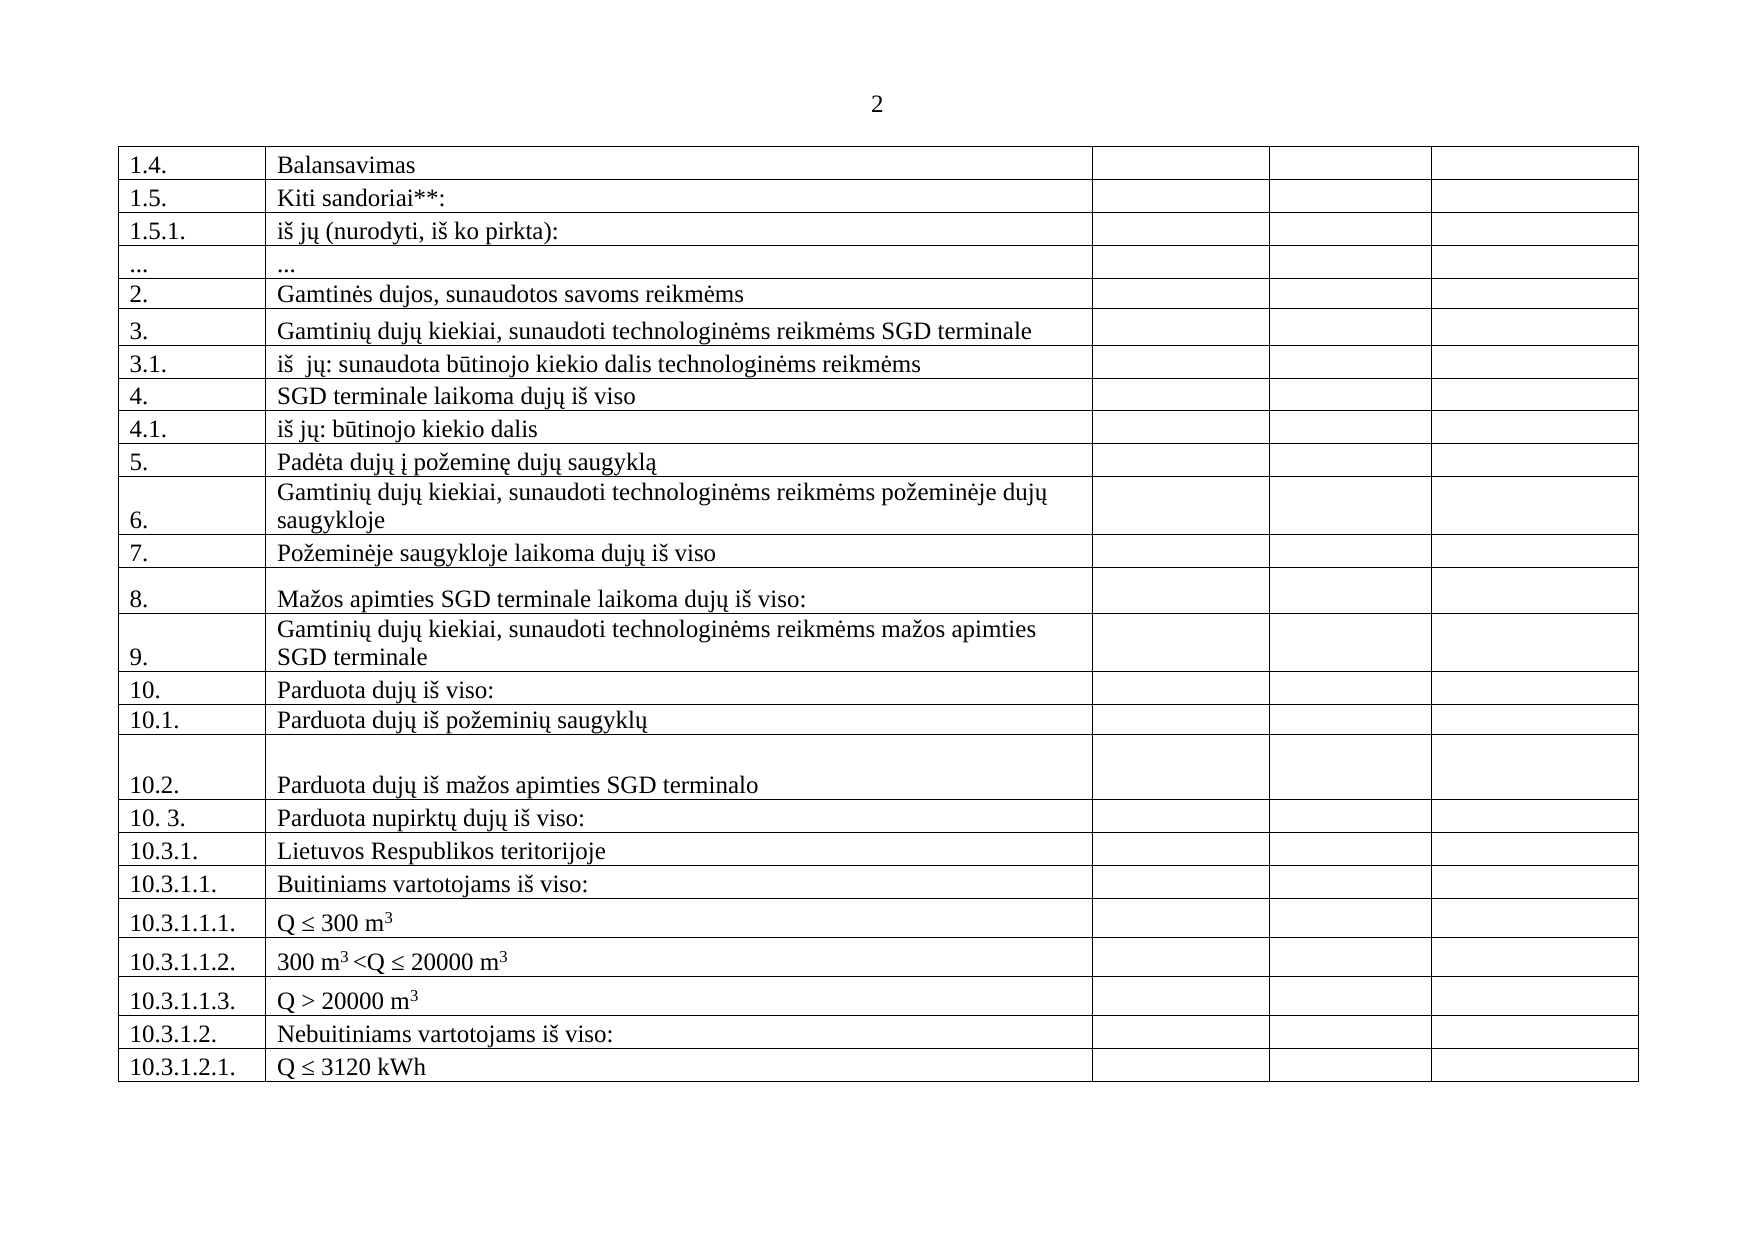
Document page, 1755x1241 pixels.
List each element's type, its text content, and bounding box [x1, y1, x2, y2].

table_cell 1.4. [119, 147, 265, 179]
table_cell [1093, 705, 1269, 734]
table_cell Parduota dujų iš viso: [266, 672, 1092, 704]
table_cell Balansavimas [266, 147, 1092, 179]
table_cell Kiti sandoriai**: [266, 180, 1092, 212]
table_cell 10.3.1.2. [119, 1016, 265, 1048]
table_cell [1270, 213, 1431, 244]
table_cell 10.3.1.1. [119, 866, 265, 898]
table_cell Požeminėje saugykloje laikoma dujų iš viso [266, 535, 1092, 567]
table_cell [1093, 614, 1269, 671]
table_cell 1.5.1. [119, 213, 265, 244]
table_cell [1270, 444, 1431, 476]
table_cell [1432, 411, 1638, 443]
table_cell 9. [119, 614, 265, 671]
table_cell [1093, 279, 1269, 308]
table_cell Mažos apimties SGD terminale laikoma dujų iš viso: [266, 568, 1092, 613]
table_cell [1270, 477, 1431, 534]
table_cell [1270, 279, 1431, 308]
table_cell [1093, 346, 1269, 377]
table_cell [1432, 866, 1638, 898]
table_cell [1432, 705, 1638, 734]
table_cell [1093, 147, 1269, 179]
table_cell [1093, 444, 1269, 476]
table_cell 3. [119, 309, 265, 344]
table_cell 300 m3 <Q ≤ 20000 m3 [266, 938, 1092, 976]
table_cell [1270, 899, 1431, 937]
table_cell Q ≤ 3120 kWh [266, 1049, 1092, 1081]
table_cell [1093, 379, 1269, 410]
table_cell [1093, 477, 1269, 534]
table_cell [1432, 614, 1638, 671]
table_cell 10.3.1.1.1. [119, 899, 265, 937]
table_cell Gamtinių dujų kiekiai, sunaudoti technologinėms reikmėms SGD terminale [266, 309, 1092, 344]
table_cell [1270, 346, 1431, 377]
table_cell [1270, 735, 1431, 799]
table_cell [1432, 279, 1638, 308]
table_cell [1093, 672, 1269, 704]
table_cell [1432, 938, 1638, 976]
table_cell [1432, 379, 1638, 410]
table_cell Parduota dujų iš mažos apimties SGD terminalo [266, 735, 1092, 799]
table_cell Gamtinių dujų kiekiai, sunaudoti technologinėms reikmėms požeminėje dujų saugykloje [266, 477, 1092, 534]
table_cell ... [119, 246, 265, 277]
table_cell [1270, 800, 1431, 832]
table_cell Parduota nupirktų dujų iš viso: [266, 800, 1092, 832]
table_cell [1093, 833, 1269, 865]
table_cell 10.2. [119, 735, 265, 799]
table_cell [1270, 672, 1431, 704]
table_cell [1270, 411, 1431, 443]
table_cell [1270, 614, 1431, 671]
table_cell [1093, 938, 1269, 976]
table_cell [1093, 1049, 1269, 1081]
table_cell [1093, 1016, 1269, 1048]
table_cell [1432, 800, 1638, 832]
table_cell 10.3.1.2.1. [119, 1049, 265, 1081]
table_cell [1093, 800, 1269, 832]
table_cell [1432, 977, 1638, 1015]
table_cell 10.3.1. [119, 833, 265, 865]
table_cell [1432, 735, 1638, 799]
table_cell [1093, 411, 1269, 443]
table_cell [1270, 1049, 1431, 1081]
table_cell [1270, 246, 1431, 277]
table_cell [1270, 535, 1431, 567]
table_cell [1093, 535, 1269, 567]
table_cell [1432, 833, 1638, 865]
table_cell [1270, 309, 1431, 344]
table_cell 5. [119, 444, 265, 476]
table_cell Gamtinių dujų kiekiai, sunaudoti technologinėms reikmėms mažos apimties SGD terminale [266, 614, 1092, 671]
table_cell 4.1. [119, 411, 265, 443]
table_cell [1270, 977, 1431, 1015]
table_cell Parduota dujų iš požeminių saugyklų [266, 705, 1092, 734]
table_cell 1.5. [119, 180, 265, 212]
table_cell SGD terminale laikoma dujų iš viso [266, 379, 1092, 410]
table_cell [1432, 246, 1638, 277]
table_cell [1432, 213, 1638, 244]
table_cell [1093, 309, 1269, 344]
table_cell [1270, 705, 1431, 734]
table_cell [1093, 568, 1269, 613]
table_cell [1432, 1049, 1638, 1081]
table_cell 2. [119, 279, 265, 308]
table_cell [1432, 147, 1638, 179]
table_cell 10.3.1.1.3. [119, 977, 265, 1015]
table_cell [1432, 899, 1638, 937]
table_cell iš jų (nurodyti, iš ko pirkta): [266, 213, 1092, 244]
table_cell 3.1. [119, 346, 265, 377]
table_cell [1432, 535, 1638, 567]
table_cell [1093, 977, 1269, 1015]
table_cell [1432, 180, 1638, 212]
table_cell iš jų: būtinojo kiekio dalis [266, 411, 1092, 443]
table_cell [1432, 346, 1638, 377]
table_cell [1432, 444, 1638, 476]
table_cell ... [266, 246, 1092, 277]
table_cell [1093, 866, 1269, 898]
table_cell [1270, 180, 1431, 212]
table_cell Gamtinės dujos, sunaudotos savoms reikmėms [266, 279, 1092, 308]
table_cell 4. [119, 379, 265, 410]
table_cell [1432, 1016, 1638, 1048]
table_cell Nebuitiniams vartotojams iš viso: [266, 1016, 1092, 1048]
table_cell Buitiniams vartotojams iš viso: [266, 866, 1092, 898]
table_cell [1270, 1016, 1431, 1048]
table_cell Q ≤ 300 m3 [266, 899, 1092, 937]
table_cell Lietuvos Respublikos teritorijoje [266, 833, 1092, 865]
table_cell [1270, 379, 1431, 410]
table_cell 6. [119, 477, 265, 534]
table_cell [1270, 568, 1431, 613]
table_cell [1270, 938, 1431, 976]
table_cell [1270, 866, 1431, 898]
table_cell 10.3.1.1.2. [119, 938, 265, 976]
table_cell Padėta dujų į požeminę dujų saugyklą [266, 444, 1092, 476]
table_cell [1093, 735, 1269, 799]
table_cell iš jų: sunaudota būtinojo kiekio dalis technologinėms reikmėms [266, 346, 1092, 377]
table_cell 7. [119, 535, 265, 567]
table_cell [1270, 147, 1431, 179]
table_cell [1270, 833, 1431, 865]
table_cell [1093, 899, 1269, 937]
table_cell [1093, 246, 1269, 277]
table_cell [1432, 568, 1638, 613]
table_cell [1093, 180, 1269, 212]
table_cell [1432, 309, 1638, 344]
table_cell [1432, 672, 1638, 704]
table_cell [1093, 213, 1269, 244]
table_cell 8. [119, 568, 265, 613]
table_cell 10.1. [119, 705, 265, 734]
table_cell Q > 20000 m3 [266, 977, 1092, 1015]
table_cell 10. 3. [119, 800, 265, 832]
table_cell [1432, 477, 1638, 534]
table_cell 10. [119, 672, 265, 704]
